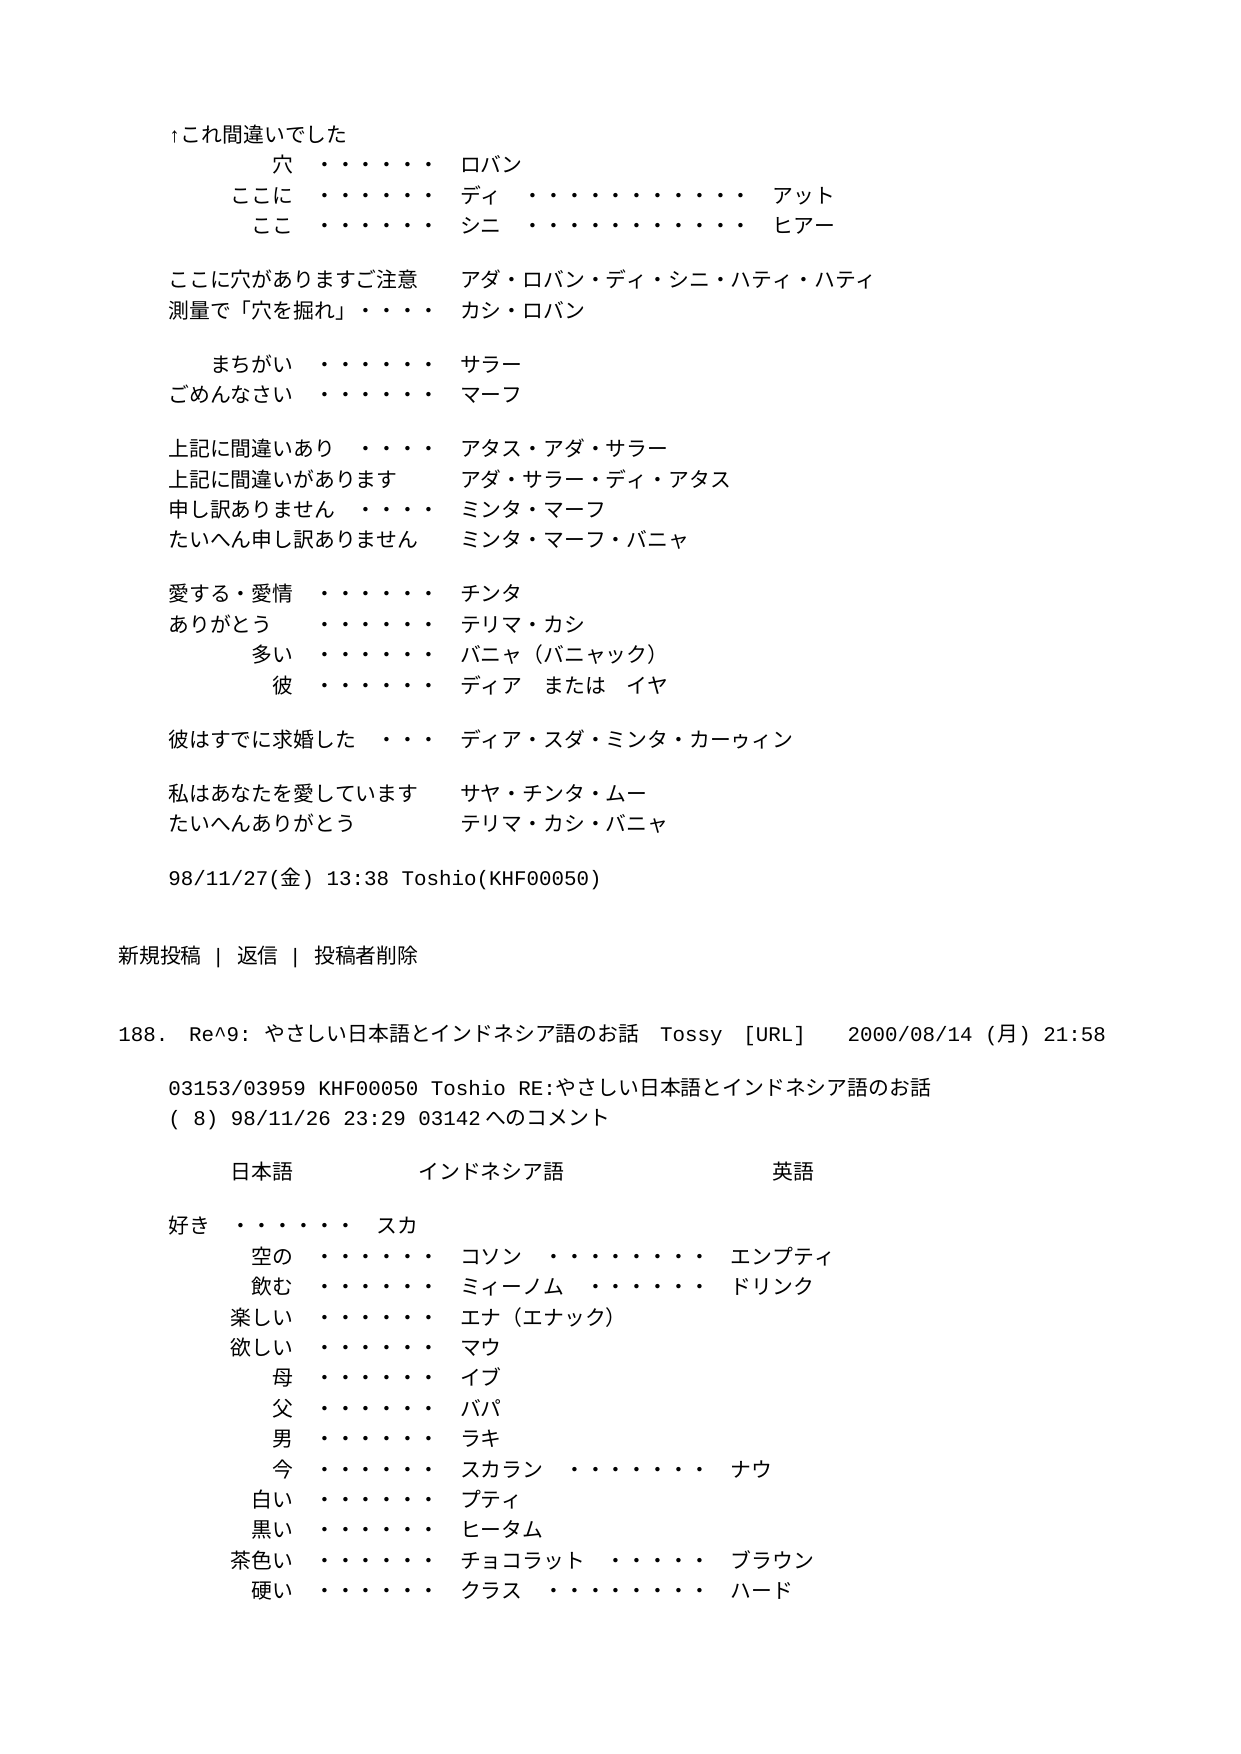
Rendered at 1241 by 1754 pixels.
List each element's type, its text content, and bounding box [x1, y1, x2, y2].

text 今 ・・・・・・ スカラン ・・・・・・・ ナウ [118, 1453, 1122, 1483]
text ここに穴がありますご注意 アダ・ロバン・ディ・シニ・ハティ・ハティ [118, 263, 1122, 294]
text ↑これ間違いでした [118, 118, 1122, 148]
text 白い ・・・・・・ プティ [118, 1483, 1122, 1514]
text 03153/03959 KHF00050 Toshio RE:やさしい日本語とインドネシア語のお話 [118, 1071, 1122, 1101]
text 穴 ・・・・・・ ロバン [118, 148, 1122, 179]
text ありがとう ・・・・・・ テリマ・カシ [118, 608, 1122, 638]
text 多い ・・・・・・ バニャ（バニャック） [118, 638, 1122, 669]
text 申し訳ありません ・・・・ ミンタ・マーフ [118, 493, 1122, 524]
text 欲しい ・・・・・・ マウ [118, 1331, 1122, 1362]
text まちがい ・・・・・・ サラー [118, 348, 1122, 378]
text 父 ・・・・・・ バパ [118, 1392, 1122, 1422]
text 茶色い ・・・・・・ チョコラット ・・・・・ ブラウン [118, 1544, 1122, 1574]
text ( 8) 98/11/26 23:29 03142へのコメント [118, 1101, 1122, 1132]
text ここ ・・・・・・ シニ ・・・・・・・・・・・ ヒアー [118, 209, 1122, 240]
text 日本語 インドネシア語 英語 [118, 1156, 1122, 1186]
text 上記に間違いあり ・・・・ アタス・アダ・サラー [118, 432, 1122, 463]
text 飲む ・・・・・・ ミィーノム ・・・・・・ ドリンク [118, 1270, 1122, 1301]
text 空の ・・・・・・ コソン ・・・・・・・・ エンプティ [118, 1240, 1122, 1270]
text 彼 ・・・・・・ ディア または イヤ [118, 669, 1122, 699]
text 上記に間違いがあります アダ・サラー・ディ・アタス [118, 463, 1122, 493]
text 188. Re^9: やさしい日本語とインドネシア語のお話 Tossy [URL] 2000/08/14 (月) 21:58 [118, 1017, 1122, 1047]
text 私はあなたを愛しています サヤ・チンタ・ムー [118, 777, 1122, 807]
text たいへん申し訳ありません ミンタ・マーフ・バニャ [118, 524, 1122, 554]
text たいへんありがとう テリマ・カシ・バニャ [118, 807, 1122, 838]
text 楽しい ・・・・・・ エナ（エナック） [118, 1301, 1122, 1331]
text 彼はすでに求婚した ・・・ ディア・スダ・ミンタ・カーゥィン [118, 723, 1122, 753]
text 新規投稿 | 返信 | 投稿者削除 [118, 939, 1122, 970]
text 母 ・・・・・・ イブ [118, 1362, 1122, 1392]
text 98/11/27(金) 13:38 Toshio(KHF00050) [118, 862, 1122, 892]
text 男 ・・・・・・ ラキ [118, 1422, 1122, 1453]
text 硬い ・・・・・・ クラス ・・・・・・・・ ハード [118, 1574, 1122, 1605]
text ここに ・・・・・・ ディ ・・・・・・・・・・・ アット [118, 179, 1122, 209]
text 黒い ・・・・・・ ヒータム [118, 1514, 1122, 1544]
text ごめんなさい ・・・・・・ マーフ [118, 378, 1122, 409]
text 好き ・・・・・・ スカ [118, 1209, 1122, 1240]
text 測量で「穴を掘れ」・・・・ カシ・ロバン [118, 294, 1122, 324]
text 愛する・愛情 ・・・・・・ チンタ [118, 578, 1122, 608]
